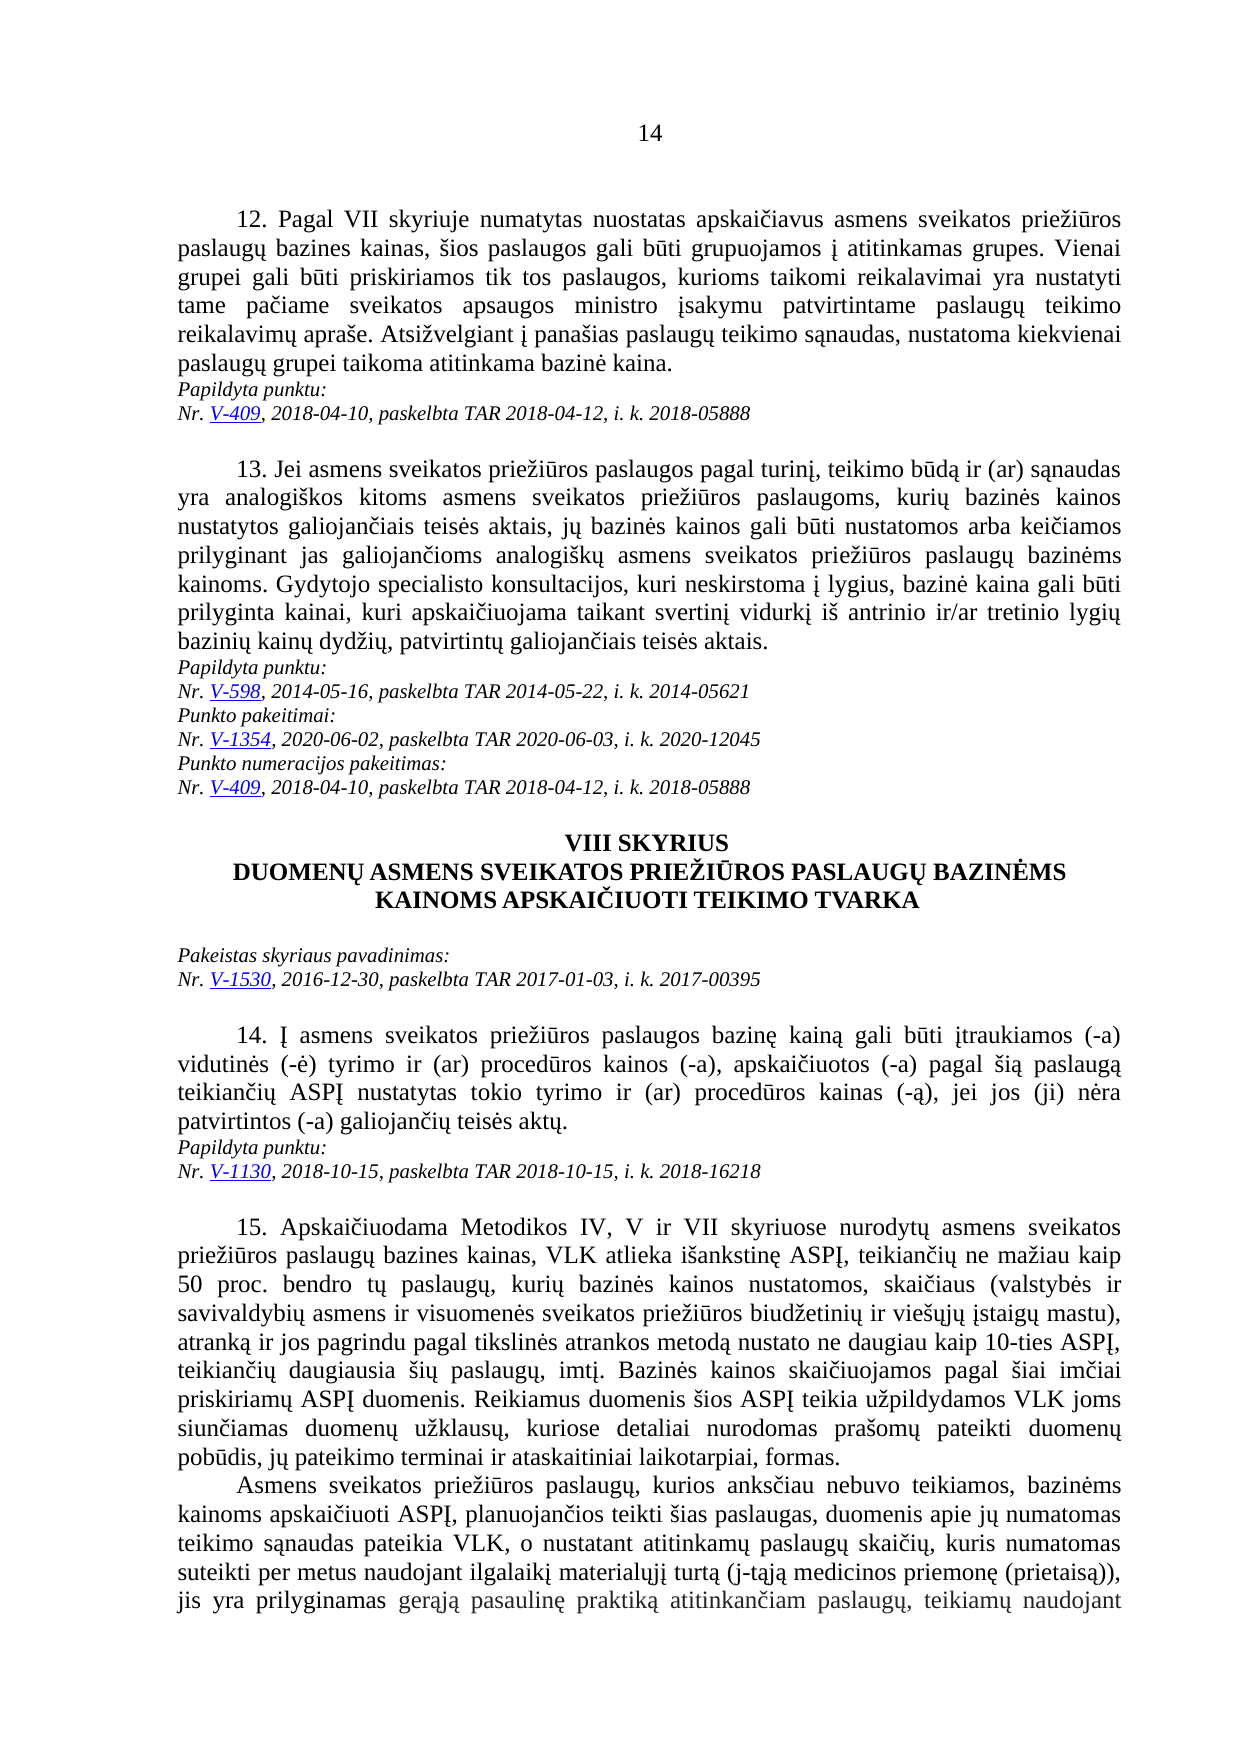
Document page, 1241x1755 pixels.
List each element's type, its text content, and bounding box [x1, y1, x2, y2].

text Nr. V-409, 2018-04-10, paskelbta TAR 2018-04-12, i. k. 2018-05888 [177, 401, 1122, 425]
text 15. Apskaičiuodama Metodikos IV, V ir VII skyriuose nurodytų asmens sveikatos priežiūros paslaugų bazines kainas, VLK atlieka išankstinę ASPĮ, teikiančių ne mažiau kaip 50 proc. bendro tų paslaugų, kurių bazinės kainos nustatomos, skaičiaus (valstybės ir savivaldybių asmens ir visuomenės sveikatos priežiūros biudžetinių ir viešųjų įstaigų mastu), atranką ir jos pagrindu pagal tikslinės atrankos metodą nustato ne daugiau kaip 10-ties ASPĮ, teikiančių daugiausia šių paslaugų, imtį. Bazinės kainos skaičiuojamos pagal šiai imčiai priskiriamų ASPĮ duomenis. Reikiamus duomenis šios ASPĮ teikia užpildydamos VLK joms siunčiamas duomenų užklausų, kuriose detaliai nurodomas prašomų pateikti duomenų pobūdis, jų pateikimo terminai ir ataskaitiniai laikotarpiai, formas. [177, 1212, 1122, 1471]
text Punkto numeracijos pakeitimas: [177, 751, 1122, 775]
text VIII SKYRIUS DUOMENŲ ASMENS SVEIKATOS PRIEŽIŪROS PASLAUGŲ BAZINĖMS KAINOMS APSKAIČIUOTI TEIKIMO TVARKA [177, 828, 1122, 914]
text Punkto pakeitimai: [177, 703, 1122, 727]
text Nr. V-409, 2018-04-10, paskelbta TAR 2018-04-12, i. k. 2018-05888 [177, 775, 1122, 799]
text Nr. V-1354, 2020-06-02, paskelbta TAR 2020-06-03, i. k. 2020-12045 [177, 727, 1122, 751]
text Papildyta punktu: [177, 655, 1122, 679]
text 12. Pagal VII skyriuje numatytas nuostatas apskaičiavus asmens sveikatos priežiūros paslaugų bazines kainas, šios paslaugos gali būti grupuojamos į atitinkamas grupes. Vienai grupei gali būti priskiriamos tik tos paslaugos, kurioms taikomi reikalavimai yra nustatyti tame pačiame sveikatos apsaugos ministro įsakymu patvirtintame paslaugų teikimo reikalavimų apraše. Atsižvelgiant į panašias paslaugų teikimo sąnaudas, nustatoma kiekvienai paslaugų grupei taikoma atitinkama bazinė kaina. [177, 204, 1122, 377]
text 14. Į asmens sveikatos priežiūros paslaugos bazinę kainą gali būti įtraukiamos (-a) vidutinės (-ė) tyrimo ir (ar) procedūros kainos (-a), apskaičiuotos (-a) pagal šią paslaugą teikiančių ASPĮ nustatytas tokio tyrimo ir (ar) procedūros kainas (-ą), jei jos (ji) nėra patvirtintos (-a) galiojančių teisės aktų. [177, 1020, 1122, 1135]
text Nr. V-598, 2014-05-16, paskelbta TAR 2014-05-22, i. k. 2014-05621 [177, 679, 1122, 703]
text Papildyta punktu: [177, 1135, 1122, 1159]
text Asmens sveikatos priežiūros paslaugų, kurios anksčiau nebuvo teikiamos, bazinėms kainoms apskaičiuoti ASPĮ, planuojančios teikti šias paslaugas, duomenis apie jų numatomas teikimo sąnaudas pateikia VLK, o nustatant atitinkamų paslaugų skaičių, kuris numatomas suteikti per metus naudojant ilgalaikį materialųjį turtą (j-tąją medicinos priemonę (prietaisą)), jis yra prilyginamas gerąją pasaulinę praktiką atitinkančiam paslaugų, teikiamų naudojant [177, 1471, 1122, 1614]
text Pakeistas skyriaus pavadinimas: [177, 943, 1122, 967]
text Nr. V-1130, 2018-10-15, paskelbta TAR 2018-10-15, i. k. 2018-16218 [177, 1159, 1122, 1183]
text 13. Jei asmens sveikatos priežiūros paslaugos pagal turinį, teikimo būdą ir (ar) sąnaudas yra analogiškos kitoms asmens sveikatos priežiūros paslaugoms, kurių bazinės kainos nustatytos galiojančiais teisės aktais, jų bazinės kainos gali būti nustatomos arba keičiamos prilyginant jas galiojančioms analogiškų asmens sveikatos priežiūros paslaugų bazinėms kainoms. Gydytojo specialisto konsultacijos, kuri neskirstoma į lygius, bazinė kaina gali būti prilyginta kainai, kuri apskaičiuojama taikant svertinį vidurkį iš antrinio ir/ar tretinio lygių bazinių kainų dydžių, patvirtintų galiojančiais teisės aktais. [177, 454, 1122, 655]
text Nr. V-1530, 2016-12-30, paskelbta TAR 2017-01-03, i. k. 2017-00395 [177, 967, 1122, 991]
text Papildyta punktu: [177, 377, 1122, 401]
